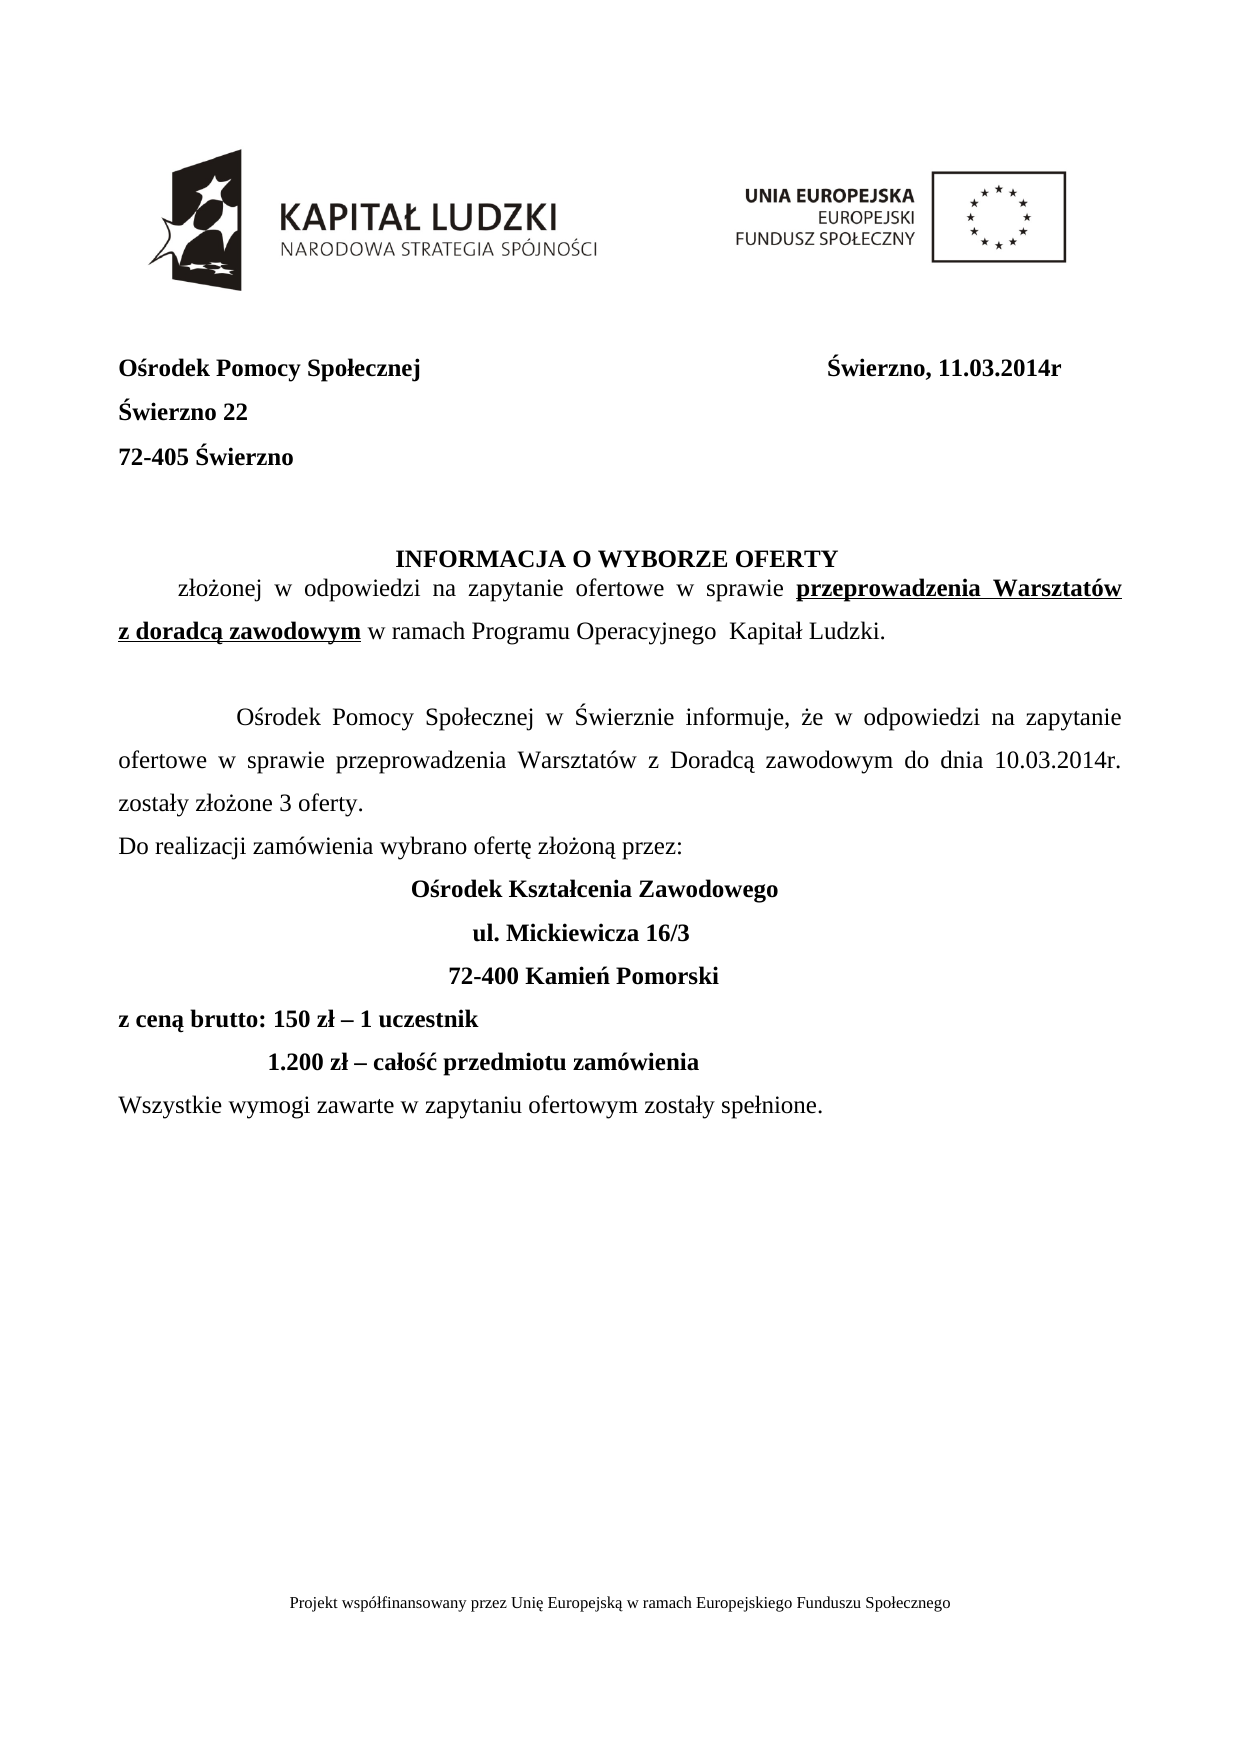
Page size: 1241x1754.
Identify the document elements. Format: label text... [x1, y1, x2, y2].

text ul. Mickiewicza 16/3 [118, 918, 1122, 946]
text Świerzno 22 [118, 397, 1122, 425]
text Do realizacji zamówienia wybrano ofertę złożoną przez: [118, 831, 1122, 860]
text INFORMACJA O WYBORZE OFERTY [118, 544, 1122, 573]
text 72-400 Kamień Pomorski [118, 961, 1122, 989]
picture [147, 146, 1092, 291]
text 1.200 zł – całość przedmiotu zamówienia [118, 1047, 1122, 1076]
text złożonej w odpowiedzi na zapytanie ofertowe w sprawie przeprowadzenia Warsztatów z doradcą zawodowym w ramach Programu Operacyjnego Kapitał Ludzki. [118, 573, 1122, 644]
text Ośrodek Pomocy Społecznej Świerzno, 11.03.2014r [118, 353, 1122, 382]
text Projekt współfinansowany przez Unię Europejską w ramach Europejskiego Funduszu Społecznego [118, 1593, 1122, 1612]
text 72-405 Świerzno [118, 440, 1122, 471]
text Ośrodek Kształcenia Zawodowego [118, 874, 1122, 903]
text Ośrodek Pomocy Społecznej w Świerznie informuje, że w odpowiedzi na zapytanie ofertowe w sprawie przeprowadzenia Warsztatów z Doradcą zawodowym do dnia 10.03.2014r. zostały złożone 3 oferty. [118, 702, 1122, 817]
text Wszystkie wymogi zawarte w zapytaniu ofertowym zostały spełnione. [118, 1090, 1122, 1119]
text z ceną brutto: 150 zł – 1 uczestnik [118, 1004, 1122, 1033]
